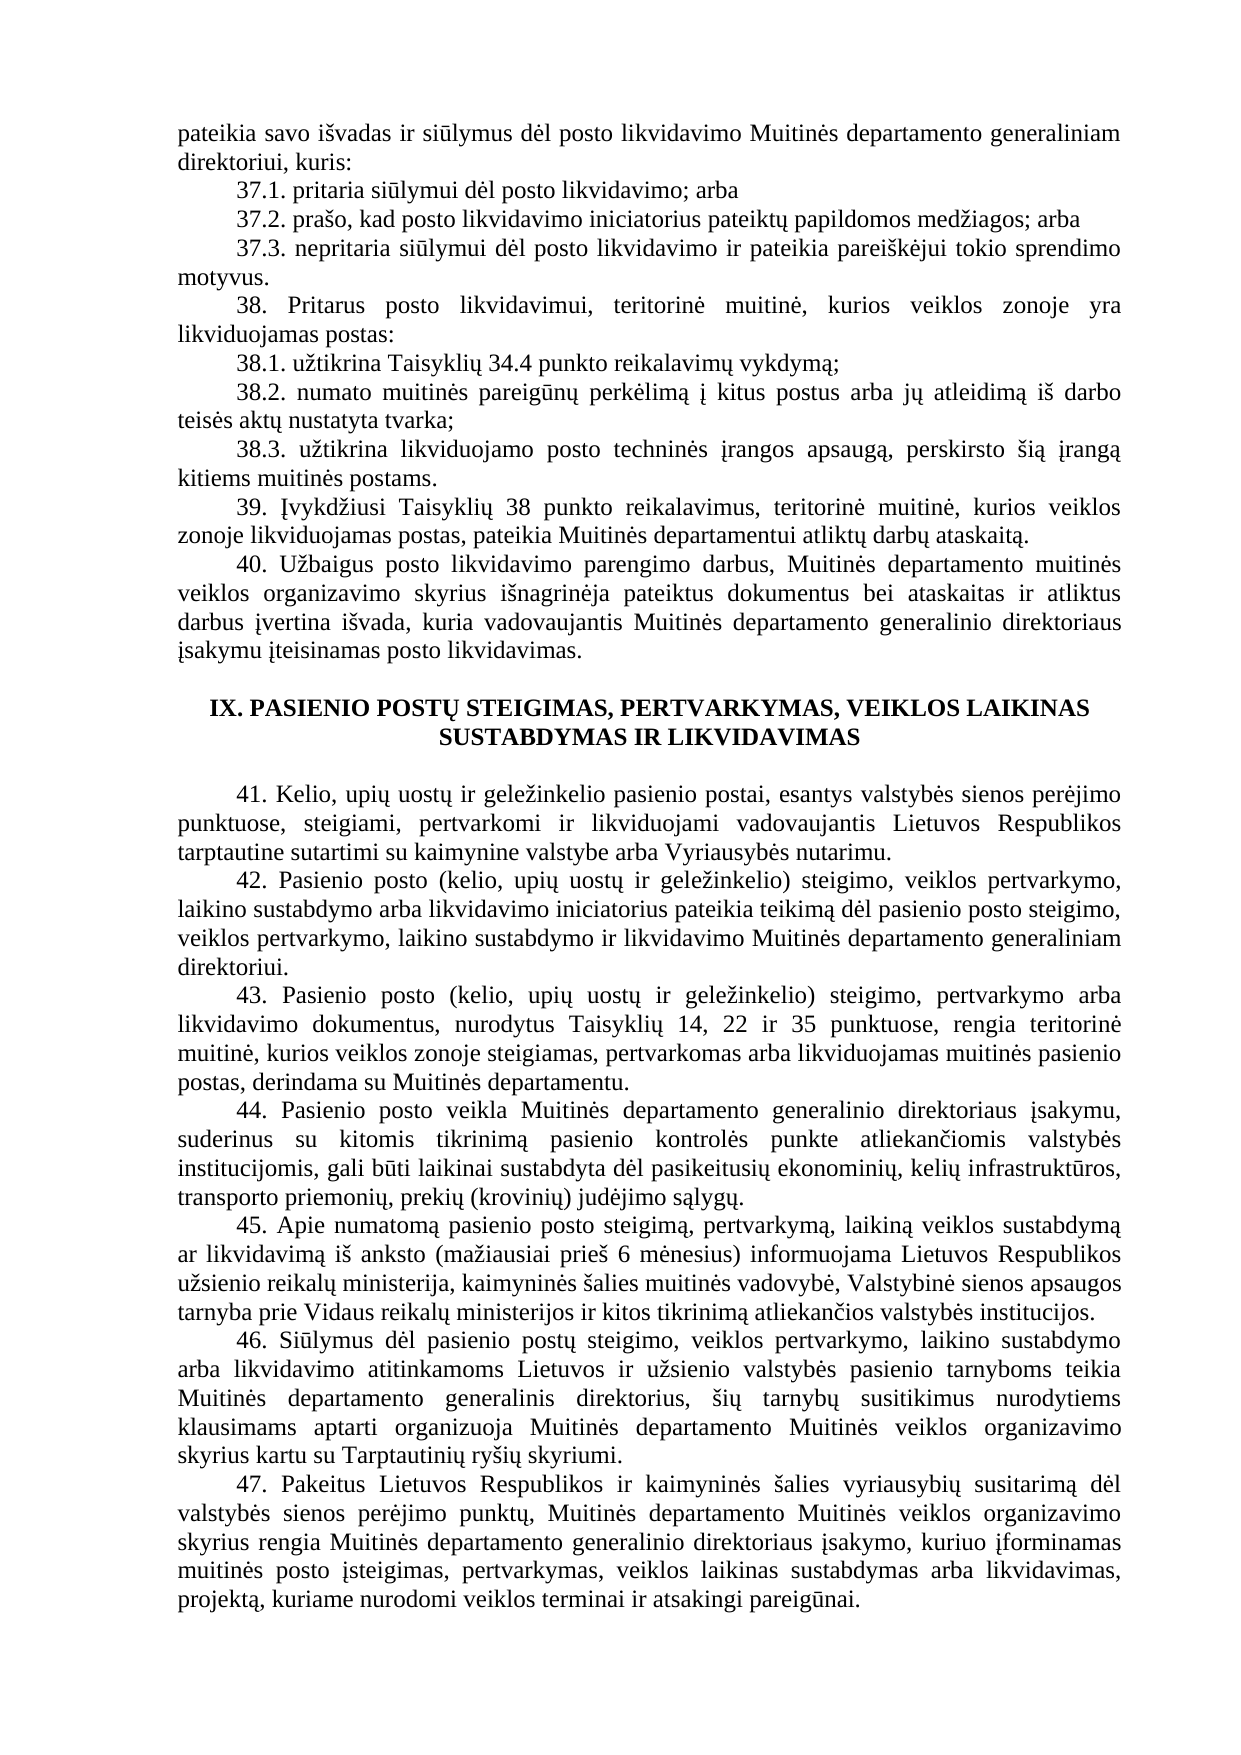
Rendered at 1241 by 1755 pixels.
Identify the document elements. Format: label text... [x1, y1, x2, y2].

text 38.1. užtikrina Taisyklių 34.4 punkto reikalavimų vykdymą; [177, 348, 1122, 377]
text 37.3. nepritaria siūlymui dėl posto likvidavimo ir pateikia pareiškėjui tokio sprendimo motyvus. [177, 233, 1122, 291]
text 41. Kelio, upių uostų ir geležinkelio pasienio postai, esantys valstybės sienos perėjimo punktuose, steigiami, pertvarkomi ir likviduojami vadovaujantis Lietuvos Respublikos tarptautine sutartimi su kaimynine valstybe arba Vyriausybės nutarimu. [177, 779, 1122, 866]
text 37.1. pritaria siūlymui dėl posto likvidavimo; arba [177, 176, 1122, 204]
text 40. Užbaigus posto likvidavimo parengimo darbus, Muitinės departamento muitinės veiklos organizavimo skyrius išnagrinėja pateiktus dokumentus bei ataskaitas ir atliktus darbus įvertina išvada, kuria vadovaujantis Muitinės departamento generalinio direktoriaus įsakymu įteisinamas posto likvidavimas. [177, 549, 1122, 664]
text 47. Pakeitus Lietuvos Respublikos ir kaimyninės šalies vyriausybių susitarimą dėl valstybės sienos perėjimo punktų, Muitinės departamento Muitinės veiklos organizavimo skyrius rengia Muitinės departamento generalinio direktoriaus įsakymo, kuriuo įforminamas muitinės posto įsteigimas, pertvarkymas, veiklos laikinas sustabdymas arba likvidavimas, projektą, kuriame nurodomi veiklos terminai ir atsakingi pareigūnai. [177, 1469, 1122, 1613]
text 42. Pasienio posto (kelio, upių uostų ir geležinkelio) steigimo, veiklos pertvarkymo, laikino sustabdymo arba likvidavimo iniciatorius pateikia teikimą dėl pasienio posto steigimo, veiklos pertvarkymo, laikino sustabdymo ir likvidavimo Muitinės departamento generaliniam direktoriui. [177, 866, 1122, 981]
text 38. Pritarus posto likvidavimui, teritorinė muitinė, kurios veiklos zonoje yra likviduojamas postas: [177, 291, 1122, 348]
text IX. PASIENIO POSTŲ STEIGIMAS, PERTVARKYMAS, VEIKLOS LAIKINAS SUSTABDYMAS IR LIKVIDAVIMAS [177, 693, 1122, 751]
text 44. Pasienio posto veikla Muitinės departamento generalinio direktoriaus įsakymu, suderinus su kitomis tikrinimą pasienio kontrolės punkte atliekančiomis valstybės institucijomis, gali būti laikinai sustabdyta dėl pasikeitusių ekonominių, kelių infrastruktūros, transporto priemonių, prekių (krovinių) judėjimo sąlygų. [177, 1096, 1122, 1211]
text pateikia savo išvadas ir siūlymus dėl posto likvidavimo Muitinės departamento generaliniam direktoriui, kuris: [177, 118, 1122, 176]
text 38.2. numato muitinės pareigūnų perkėlimą į kitus postus arba jų atleidimą iš darbo teisės aktų nustatyta tvarka; [177, 377, 1122, 434]
text 43. Pasienio posto (kelio, upių uostų ir geležinkelio) steigimo, pertvarkymo arba likvidavimo dokumentus, nurodytus Taisyklių 14, 22 ir 35 punktuose, rengia teritorinė muitinė, kurios veiklos zonoje steigiamas, pertvarkomas arba likviduojamas muitinės pasienio postas, derindama su Muitinės departamentu. [177, 981, 1122, 1096]
text 46. Siūlymus dėl pasienio postų steigimo, veiklos pertvarkymo, laikino sustabdymo arba likvidavimo atitinkamoms Lietuvos ir užsienio valstybės pasienio tarnyboms teikia Muitinės departamento generalinis direktorius, šių tarnybų susitikimus nurodytiems klausimams aptarti organizuoja Muitinės departamento Muitinės veiklos organizavimo skyrius kartu su Tarptautinių ryšių skyriumi. [177, 1326, 1122, 1469]
text 37.2. prašo, kad posto likvidavimo iniciatorius pateiktų papildomos medžiagos; arba [177, 204, 1122, 233]
text 38.3. užtikrina likviduojamo posto techninės įrangos apsaugą, perskirsto šią įrangą kitiems muitinės postams. [177, 434, 1122, 492]
text 39. Įvykdžiusi Taisyklių 38 punkto reikalavimus, teritorinė muitinė, kurios veiklos zonoje likviduojamas postas, pateikia Muitinės departamentui atliktų darbų ataskaitą. [177, 492, 1122, 549]
text 45. Apie numatomą pasienio posto steigimą, pertvarkymą, laikiną veiklos sustabdymą ar likvidavimą iš anksto (mažiausiai prieš 6 mėnesius) informuojama Lietuvos Respublikos užsienio reikalų ministerija, kaimyninės šalies muitinės vadovybė, Valstybinė sienos apsaugos tarnyba prie Vidaus reikalų ministerijos ir kitos tikrinimą atliekančios valstybės institucijos. [177, 1211, 1122, 1326]
